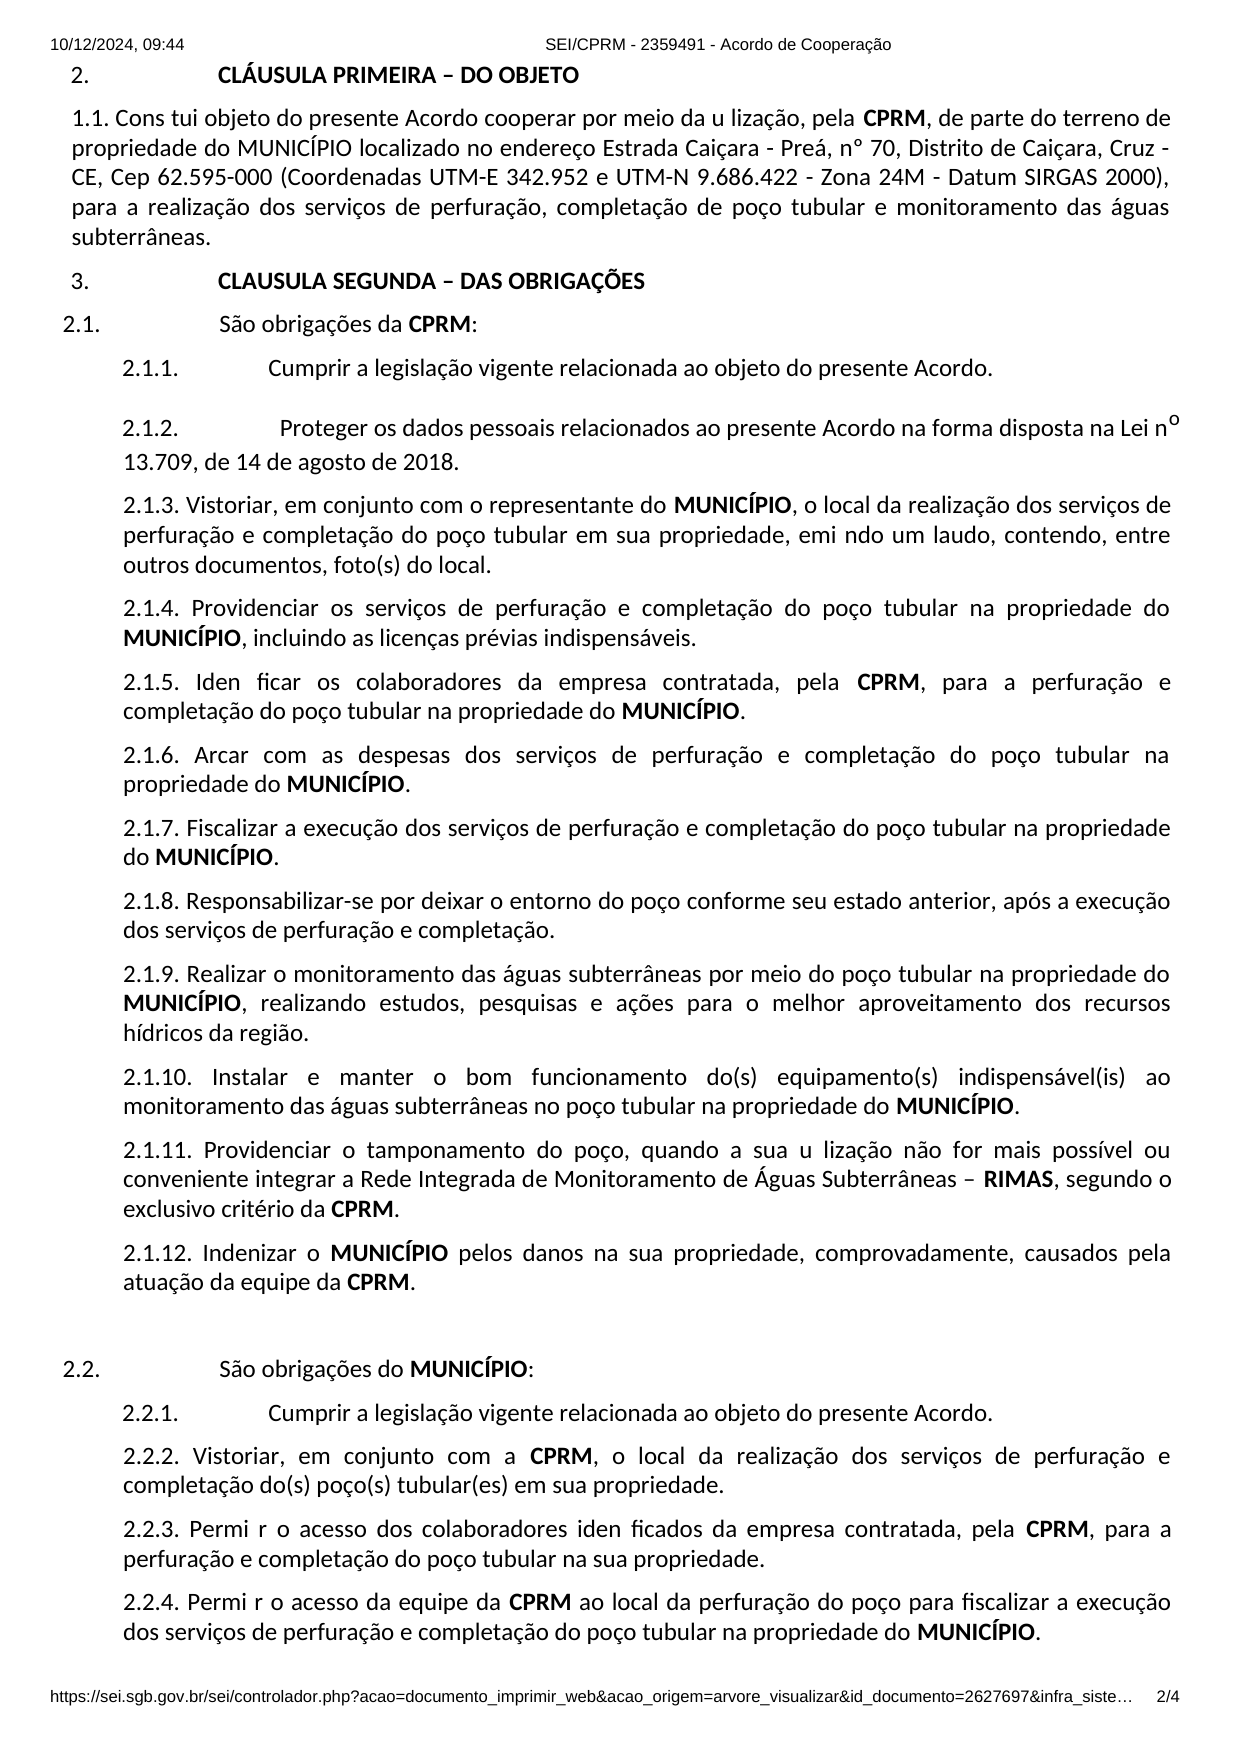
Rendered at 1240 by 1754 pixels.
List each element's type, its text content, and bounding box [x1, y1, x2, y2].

text 2.2.1. Cumprir a legislação vigente relacionada ao objeto do presente Acordo. [62, 1397, 1180, 1427]
text 2.1.2. Proteger os dados pessoais relacionados ao presente Acordo na forma disposta na Lei no [62, 406, 1180, 444]
text 2.2.4. Permi r o acesso da equipe da CPRM ao local da perfuração do poço para fiscalizar a execução dos serviços de perfuração e completação do poço tubular na propriedade do MUNICÍPIO. [123, 1587, 1172, 1646]
text 2.1.7. Fiscalizar a execução dos serviços de perfuração e completação do poço tubular na propriedade do MUNICÍPIO. [123, 812, 1172, 872]
text 2.1.5. Iden ficar os colaboradores da empresa contratada, pela CPRM, para a perfuração e completação do poço tubular na propriedade do MUNICÍPIO. [123, 666, 1172, 726]
text 2.2.3. Permi r o acesso dos colaboradores iden ficados da empresa contratada, pela CPRM, para a perfuração e completação do poço tubular na sua propriedade. [123, 1514, 1172, 1573]
text 1.1. Cons tui objeto do presente Acordo cooperar por meio da u lização, pela CPRM, de parte do terreno de propriedade do MUNICÍPIO localizado no endereço Estrada Caiçara - Preá, nº 70, Distrito de Caiçara, Cruz - CE, Cep 62.595-000 (Coordenadas UTM-E 342.952 e UTM-N 9.686.422 - Zona 24M - Datum SIRGAS 2000), para a realização dos serviços de perfuração, completação de poço tubular e monitoramento das águas subterrâneas. [71, 103, 1172, 251]
subtitle CLÁUSULA PRIMEIRA – DO OBJETO [70, 59, 1180, 90]
text 13.709, de 14 de agosto de 2018. [123, 447, 1172, 476]
text 2.1.1. Cumprir a legislação vigente relacionada ao objeto do presente Acordo. [62, 352, 1180, 382]
text 2.1.3. Vistoriar, em conjunto com o representante do MUNICÍPIO, o local da realização dos serviços de perfuração e completação do poço tubular em sua propriedade, emi ndo um laudo, contendo, entre outros documentos, foto(s) do local. [123, 490, 1172, 579]
text 2.1.9. Realizar o monitoramento das águas subterrâneas por meio do poço tubular na propriedade do MUNICÍPIO, realizando estudos, pesquisas e ações para o melhor aproveitamento dos recursos hídricos da região. [123, 959, 1172, 1048]
text 2.1.4. Providenciar os serviços de perfuração e completação do poço tubular na propriedade do MUNICÍPIO, incluindo as licenças prévias indispensáveis. [123, 593, 1172, 652]
text 2.2. São obrigações do MUNICÍPIO: [62, 1354, 1180, 1384]
text 2.1.12. Indenizar o MUNICÍPIO pelos danos na sua propriedade, comprovadamente, causados pela atuação da equipe da CPRM. [123, 1237, 1172, 1297]
text 2.1.8. Responsabilizar-se por deixar o entorno do poço conforme seu estado anterior, após a execução dos serviços de perfuração e completação. [123, 886, 1172, 945]
text 2.1.10. Instalar e manter o bom funcionamento do(s) equipamento(s) indispensável(is) ao monitoramento das águas subterrâneas no poço tubular na propriedade do MUNICÍPIO. [123, 1062, 1172, 1121]
text 2.1.6. Arcar com as despesas dos serviços de perfuração e completação do poço tubular na propriedade do MUNICÍPIO. [123, 739, 1172, 799]
text 2.2.2. Vistoriar, em conjunto com a CPRM, o local da realização dos serviços de perfuração e completação do(s) poço(s) tubular(es) em sua propriedade. [123, 1441, 1172, 1500]
text 2.1. São obrigações da CPRM: [62, 309, 1180, 339]
subtitle CLAUSULA SEGUNDA – DAS OBRIGAÇÕES [70, 265, 1180, 296]
text 2.1.11. Providenciar o tamponamento do poço, quando a sua u lização não for mais possível ou conveniente integrar a Rede Integrada de Monitoramento de Águas Subterrâneas – RIMAS, segundo o exclusivo critério da CPRM. [123, 1135, 1172, 1224]
